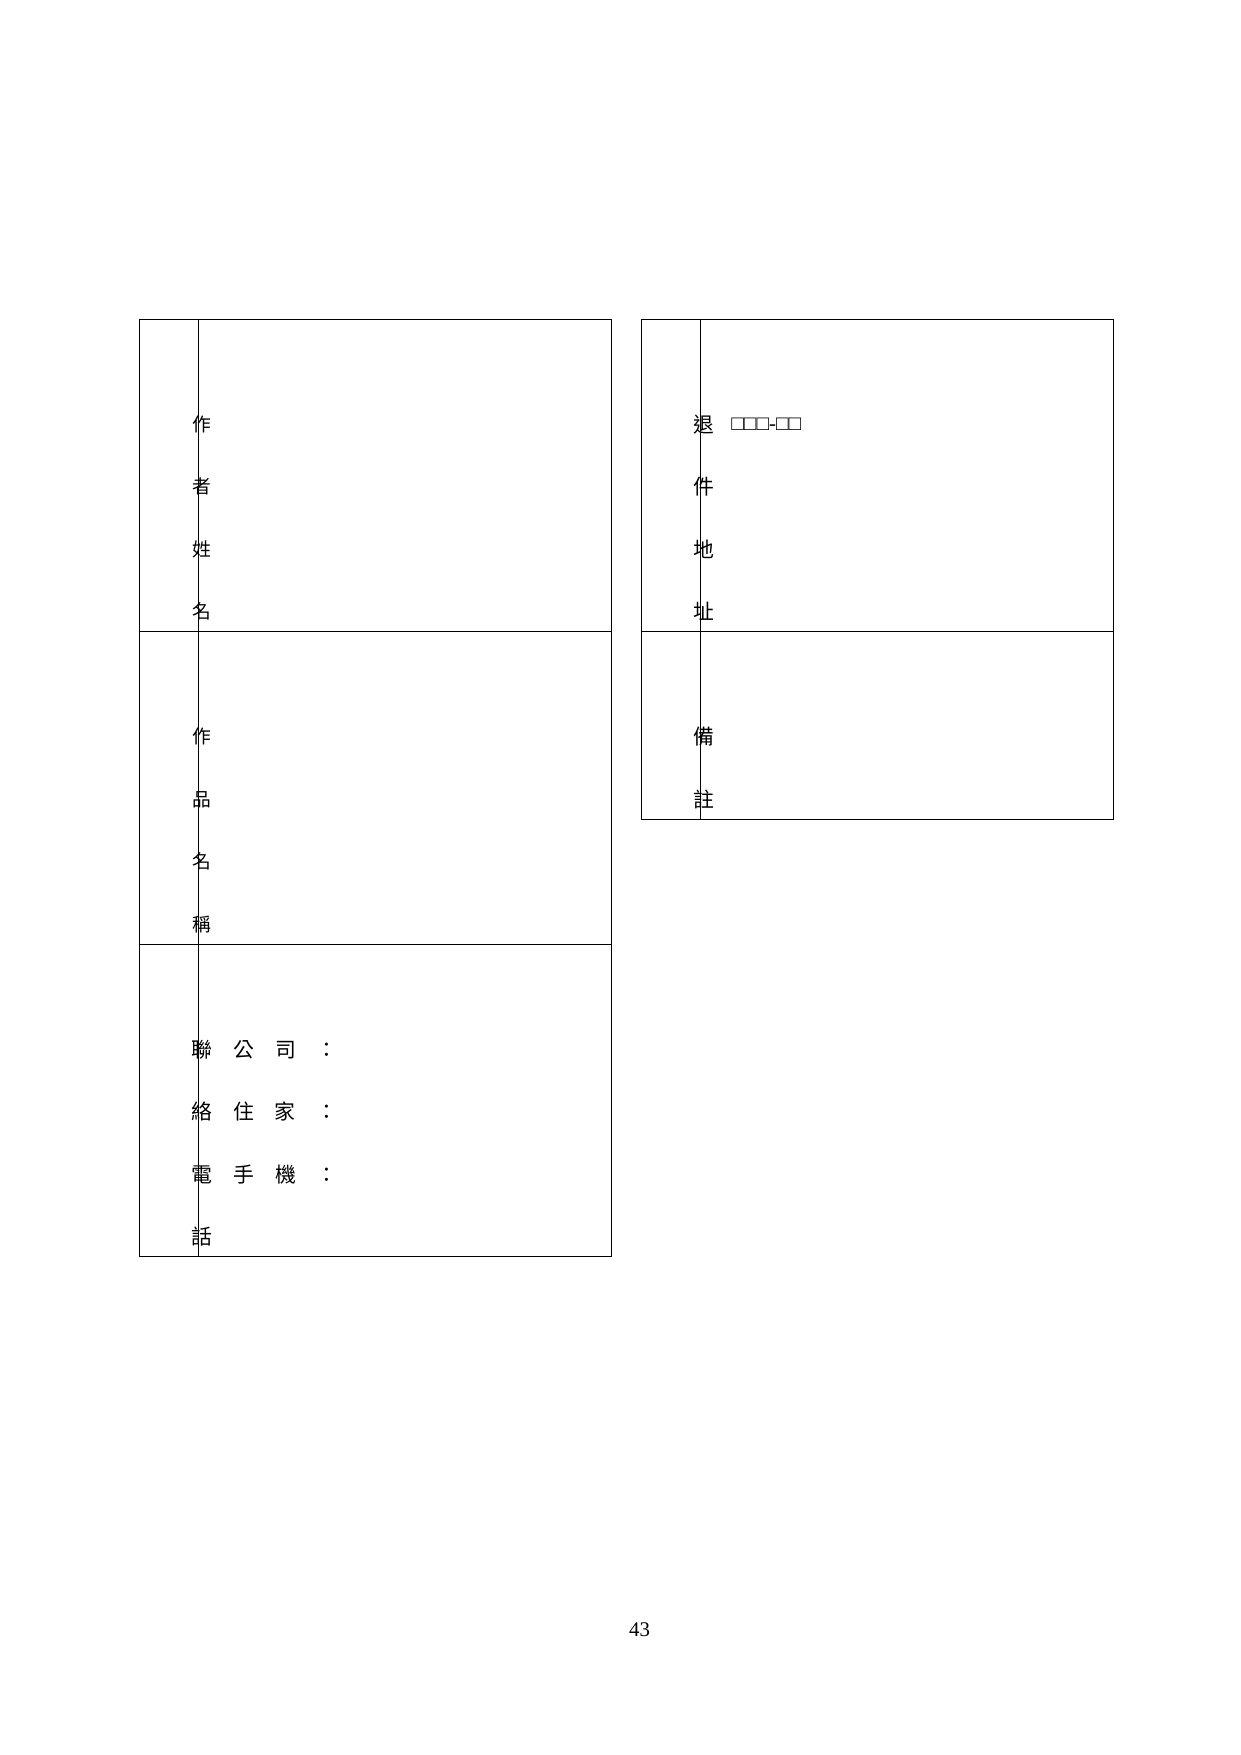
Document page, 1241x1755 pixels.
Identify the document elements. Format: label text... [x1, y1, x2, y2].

table_cell [199, 632, 611, 944]
table_cell 作品 名稱 [140, 632, 198, 944]
table_cell 聯絡電話 [140, 945, 198, 1256]
table_cell □□□-□□ [701, 320, 1113, 631]
table_cell [199, 320, 611, 631]
table_cell 備註 [642, 632, 700, 819]
table_cell 公司： 住家： 手機： [199, 945, 611, 1256]
table_cell [701, 632, 1113, 819]
table_cell 退件地址 [642, 320, 700, 631]
table_cell 作者姓名 [140, 320, 198, 631]
